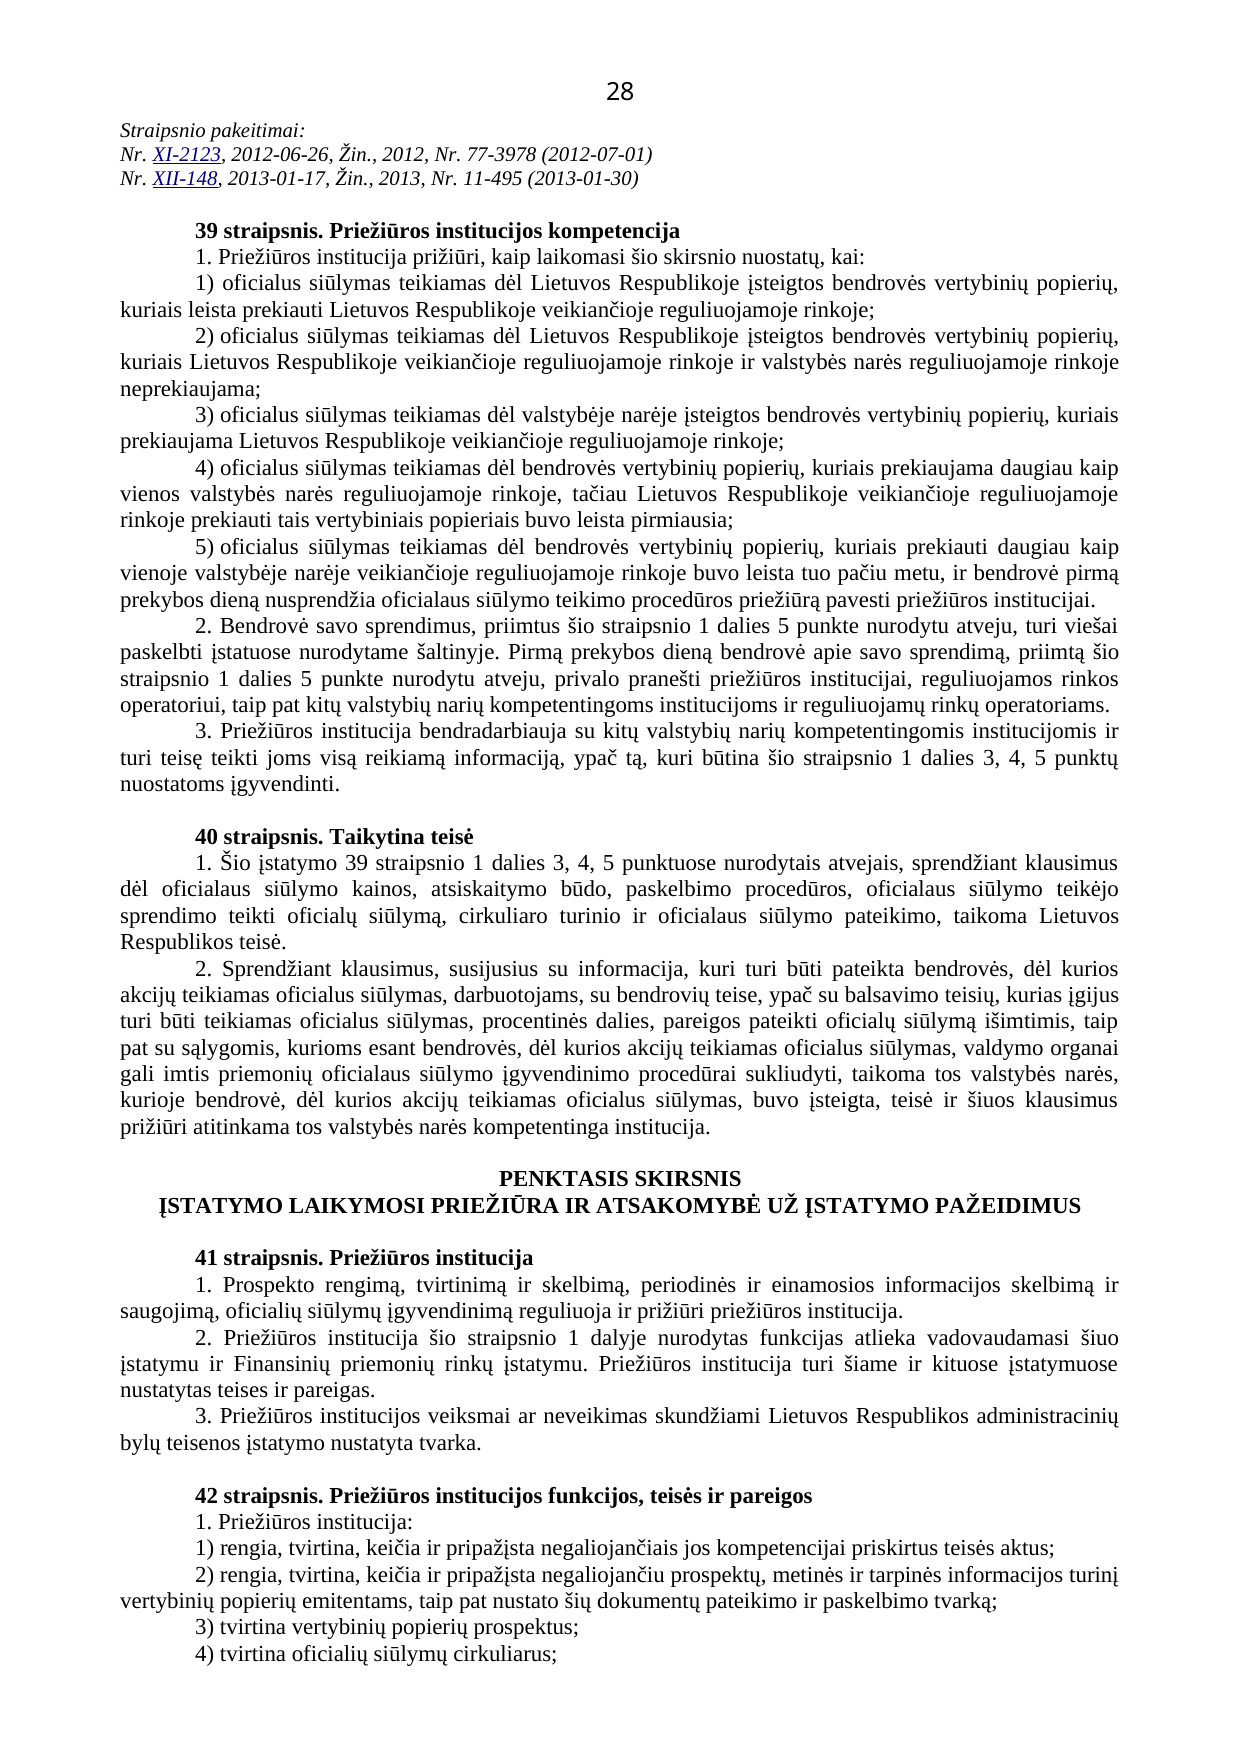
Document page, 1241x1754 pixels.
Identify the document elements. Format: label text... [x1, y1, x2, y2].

text 3) tvirtina vertybinių popierių prospektus; [120, 1613, 1120, 1640]
text 2) oficialus siūlymas teikiamas dėl Lietuvos Respublikoje įsteigtos bendrovės vertybinių popierių, kuriais Lietuvos Respublikoje veikiančioje reguliuojamoje rinkoje ir valstybės narės reguliuojamoje rinkoje neprekiaujama; [120, 322, 1120, 401]
text 3. Priežiūros institucija bendradarbiauja su kitų valstybių narių kompetentingomis institucijomis ir turi teisę teikti joms visą reikiamą informaciją, ypač tą, kuri būtina šio straipsnio 1 dalies 3, 4, 5 punktų nuostatoms įgyvendinti. [120, 717, 1120, 796]
text 3. Priežiūros institucijos veiksmai ar neveikimas skundžiami Lietuvos Respublikos administracinių bylų teisenos įstatymo nustatyta tvarka. [120, 1403, 1120, 1455]
text 1. Priežiūros institucija: [120, 1508, 1120, 1534]
text 1. Šio įstatymo 39 straipsnio 1 dalies 3, 4, 5 punktuose nurodytais atvejais, sprendžiant klausimus dėl oficialaus siūlymo kainos, atsiskaitymo būdo, paskelbimo procedūros, oficialaus siūlymo teikėjo sprendimo teikti oficialų siūlymą, cirkuliaro turinio ir oficialaus siūlymo pateikimo, taikoma Lietuvos Respublikos teisė. [120, 849, 1120, 954]
text Nr. XII-148, 2013-01-17, Žin., 2013, Nr. 11-495 (2013-01-30) [120, 166, 1120, 190]
text 1. Priežiūros institucija prižiūri, kaip laikomasi šio skirsnio nuostatų, kai: [120, 243, 1120, 269]
text 4) tvirtina oficialių siūlymų cirkuliarus; [120, 1640, 1120, 1666]
subtitle PENKTASIS SKIRSNIS [120, 1165, 1120, 1192]
text 41 straipsnis. Priežiūros institucija [120, 1244, 1120, 1271]
text 2. Priežiūros institucija šio straipsnio 1 dalyje nurodytas funkcijas atlieka vadovaudamasi šiuo įstatymu ir Finansinių priemonių rinkų įstatymu. Priežiūros institucija turi šiame ir kituose įstatymuose nustatytas teises ir pareigas. [120, 1323, 1120, 1403]
text 2. Bendrovė savo sprendimus, priimtus šio straipsnio 1 dalies 5 punkte nurodytu atveju, turi viešai paskelbti įstatuose nurodytame šaltinyje. Pirmą prekybos dieną bendrovė apie savo sprendimą, priimtą šio straipsnio 1 dalies 5 punkte nurodytu atveju, privalo pranešti priežiūros institucijai, reguliuojamos rinkos operatoriui, taip pat kitų valstybių narių kompetentingoms institucijoms ir reguliuojamų rinkų operatoriams. [120, 612, 1120, 717]
text 1) rengia, tvirtina, keičia ir pripažįsta negaliojančiais jos kompetencijai priskirtus teisės aktus; [120, 1534, 1120, 1561]
subtitle ĮSTATYMO LAIKYMOSI PRIEŽIŪRA IR ATSAKOMYBĖ UŽ ĮSTATYMO PAŽEIDIMUS [120, 1192, 1120, 1218]
text 5) oficialus siūlymas teikiamas dėl bendrovės vertybinių popierių, kuriais prekiauti daugiau kaip vienoje valstybėje narėje veikiančioje reguliuojamoje rinkoje buvo leista tuo pačiu metu, ir bendrovė pirmą prekybos dieną nusprendžia oficialaus siūlymo teikimo procedūros priežiūrą pavesti priežiūros institucijai. [120, 533, 1120, 612]
text Straipsnio pakeitimai: [120, 118, 1120, 142]
text 3) oficialus siūlymas teikiamas dėl valstybėje narėje įsteigtos bendrovės vertybinių popierių, kuriais prekiaujama Lietuvos Respublikoje veikiančioje reguliuojamoje rinkoje; [120, 401, 1120, 454]
text 1. Prospekto rengimą, tvirtinimą ir skelbimą, periodinės ir einamosios informacijos skelbimą ir saugojimą, oficialių siūlymų įgyvendinimą reguliuoja ir prižiūri priežiūros institucija. [120, 1271, 1120, 1323]
text 4) oficialus siūlymas teikiamas dėl bendrovės vertybinių popierių, kuriais prekiaujama daugiau kaip vienos valstybės narės reguliuojamoje rinkoje, tačiau Lietuvos Respublikoje veikiančioje reguliuojamoje rinkoje prekiauti tais vertybiniais popieriais buvo leista pirmiausia; [120, 454, 1120, 533]
text 39 straipsnis. Priežiūros institucijos kompetencija [120, 217, 1120, 243]
text 42 straipsnis. Priežiūros institucijos funkcijos, teisės ir pareigos [120, 1482, 1120, 1508]
text 2) rengia, tvirtina, keičia ir pripažįsta negaliojančiu prospektų, metinės ir tarpinės informacijos turinį vertybinių popierių emitentams, taip pat nustato šių dokumentų pateikimo ir paskelbimo tvarką; [120, 1561, 1120, 1613]
text 1) oficialus siūlymas teikiamas dėl Lietuvos Respublikoje įsteigtos bendrovės vertybinių popierių, kuriais leista prekiauti Lietuvos Respublikoje veikiančioje reguliuojamoje rinkoje; [120, 269, 1120, 322]
text 40 straipsnis. Taikytina teisė [120, 823, 1120, 849]
text 2. Sprendžiant klausimus, susijusius su informacija, kuri turi būti pateikta bendrovės, dėl kurios akcijų teikiamas oficialus siūlymas, darbuotojams, su bendrovių teise, ypač su balsavimo teisių, kurias įgijus turi būti teikiamas oficialus siūlymas, procentinės dalies, pareigos pateikti oficialų siūlymą išimtimis, taip pat su sąlygomis, kurioms esant bendrovės, dėl kurios akcijų teikiamas oficialus siūlymas, valdymo organai gali imtis priemonių oficialaus siūlymo įgyvendinimo procedūrai sukliudyti, taikoma tos valstybės narės, kurioje bendrovė, dėl kurios akcijų teikiamas oficialus siūlymas, buvo įsteigta, teisė ir šiuos klausimus prižiūri atitinkama tos valstybės narės kompetentinga institucija. [120, 954, 1120, 1139]
text Nr. XI-2123, 2012-06-26, Žin., 2012, Nr. 77-3978 (2012-07-01) [120, 142, 1120, 166]
